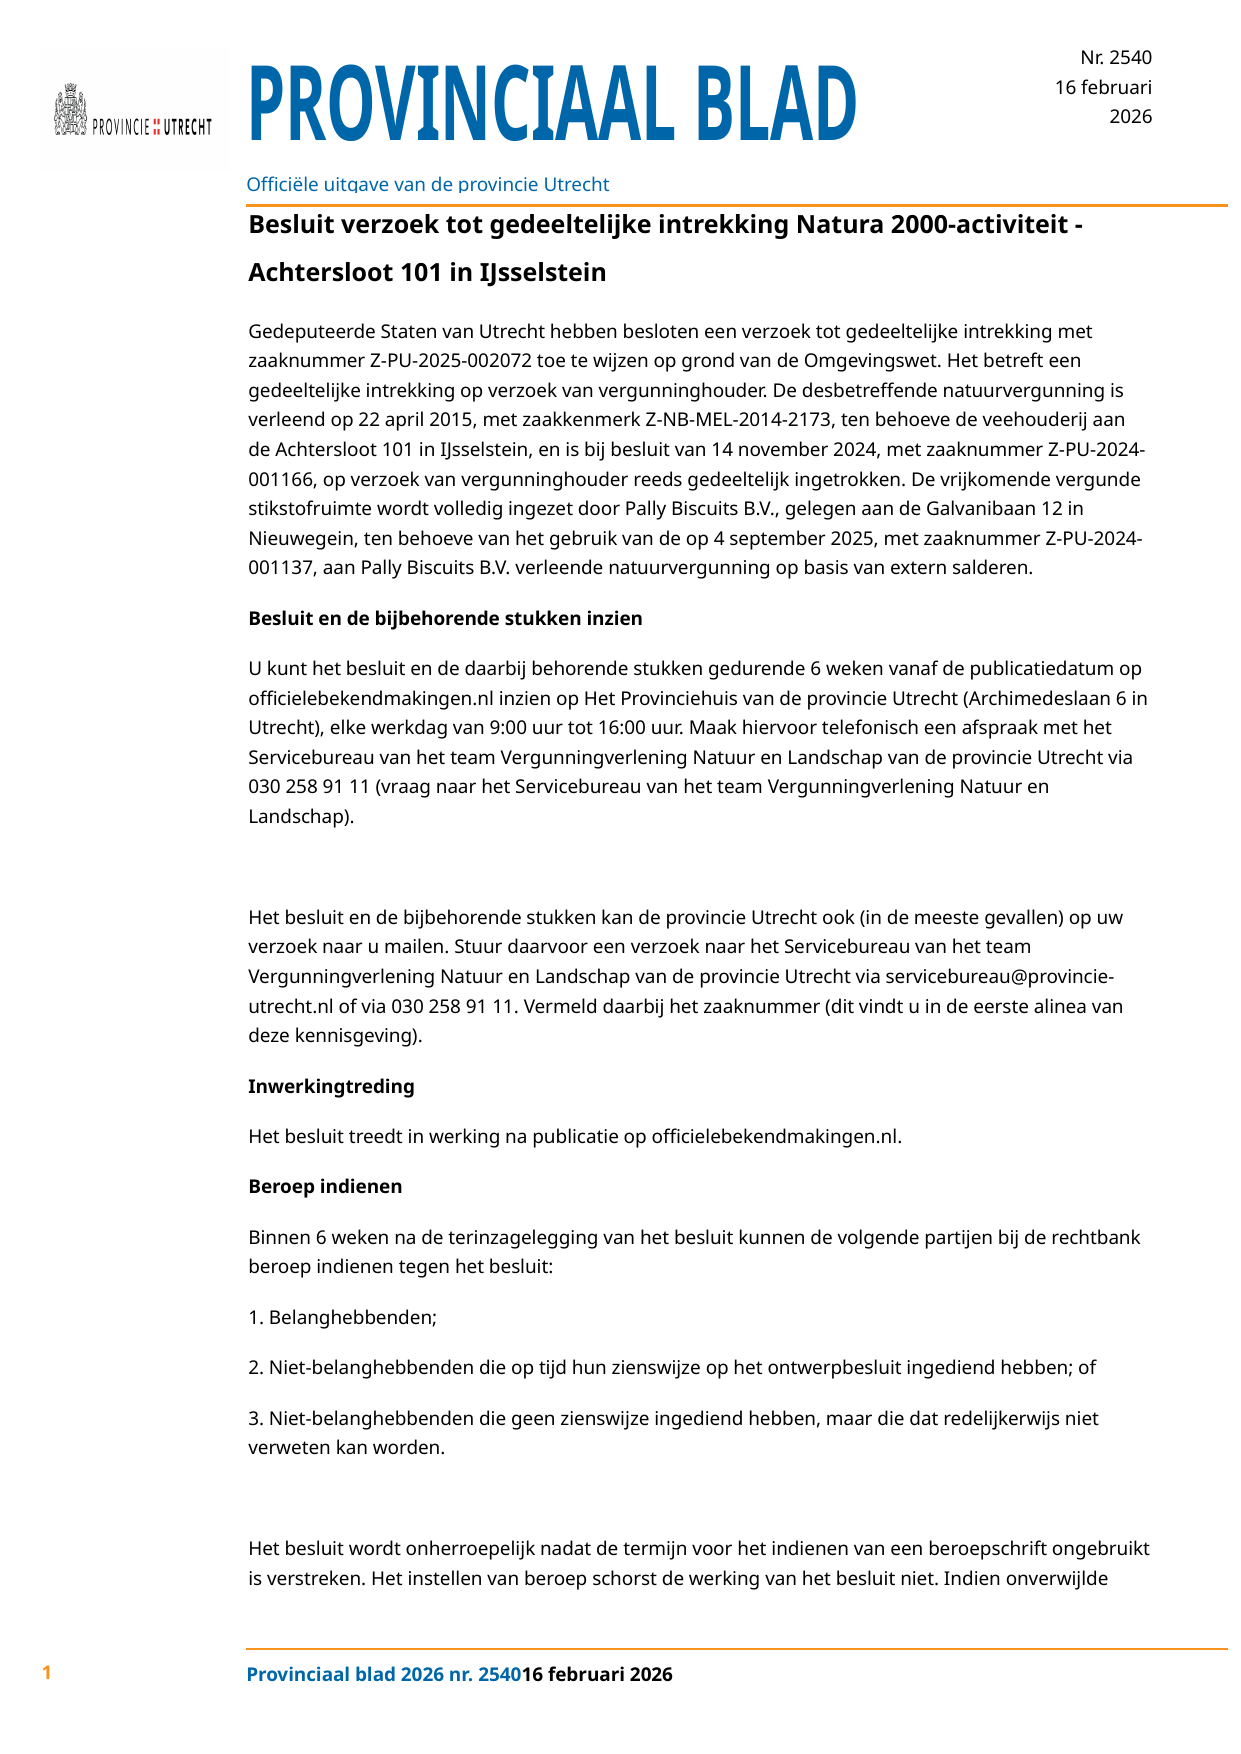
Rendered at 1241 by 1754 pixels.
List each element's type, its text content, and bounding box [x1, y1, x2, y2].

text Inwerkingtreding [248, 1073, 1152, 1099]
text Het besluit wordt onherroepelijk nadat de termijn voor het indienen van een beroepschrift ongebruikt is verstreken. Het instellen van beroep schorst de werking van het besluit niet. Indien onverwijlde [248, 1535, 1152, 1591]
text Besluit en de bijbehorende stukken inzien [248, 605, 1152, 631]
picture [41, 47, 231, 172]
text Het besluit treedt in werking na publicatie op officielebekendmakingen.nl. [248, 1123, 1152, 1149]
text Binnen 6 weken na de terinzagelegging van het besluit kunnen de volgende partijen bij de rechtbank beroep indienen tegen het besluit: [248, 1224, 1152, 1279]
text 2. Niet-belanghebbenden die op tijd hun zienswijze op het ontwerpbesluit ingediend hebben; of [248, 1354, 1152, 1380]
text Het besluit en de bijbehorende stukken kan de provincie Utrecht ook (in de meeste gevallen) op uw verzoek naar u mailen. Stuur daarvoor een verzoek naar het Servicebureau van het team Vergunningverlening Natuur en Landschap van de provincie Utrecht via servicebureau@provincie-utrecht.nl of via 030 258 91 11. Vermeld daarbij het zaaknummer (dit vindt u in de eerste alinea van deze kennisgeving). [248, 904, 1152, 1048]
text Gedeputeerde Staten van Utrecht hebben besloten een verzoek tot gedeeltelijke intrekking met zaaknummer Z-PU-2025-002072 toe te wijzen op grond van de Omgevingswet. Het betreft een gedeeltelijke intrekking op verzoek van vergunninghouder. De desbetreffende natuurvergunning is verleend op 22 april 2015, met zaakkenmerk Z-NB-MEL-2014-2173, ten behoeve de veehouderij aan de Achtersloot 101 in IJsselstein, en is bij besluit van 14 november 2024, met zaaknummer Z-PU-2024-001166, op verzoek van vergunninghouder reeds gedeeltelijk ingetrokken. De vrijkomende vergunde stikstofruimte wordt volledig ingezet door Pally Biscuits B.V., gelegen aan de Galvanibaan 12 in Nieuwegein, ten behoeve van het gebruik van de op 4 september 2025, met zaaknummer Z-PU-2024-001137, aan Pally Biscuits B.V. verleende natuurvergunning op basis van extern salderen. [248, 318, 1152, 580]
text 1. Belanghebbenden; [248, 1304, 1152, 1330]
text Beroep indienen [248, 1174, 1152, 1199]
text 3. Niet-belanghebbenden die geen zienswijze ingediend hebben, maar die dat redelijkerwijs niet verweten kan worden. [248, 1405, 1152, 1460]
text Besluit verzoek tot gedeeltelijke intrekking Natura 2000-activiteit - Achtersloot 101 in IJsselstein [248, 207, 1152, 288]
text U kunt het besluit en de daarbij behorende stukken gedurende 6 weken vanaf de publicatiedatum op officielebekendmakingen.nl inzien op Het Provinciehuis van de provincie Utrecht (Archimedeslaan 6 in Utrecht), elke werkdag van 9:00 uur tot 16:00 uur. Maak hiervoor telefonisch een afspraak met het Servicebureau van het team Vergunningverlening Natuur en Landschap van de provincie Utrecht via 030 258 91 11 (vraag naar het Servicebureau van het team Vergunningverlening Natuur en Landschap). [248, 655, 1152, 829]
